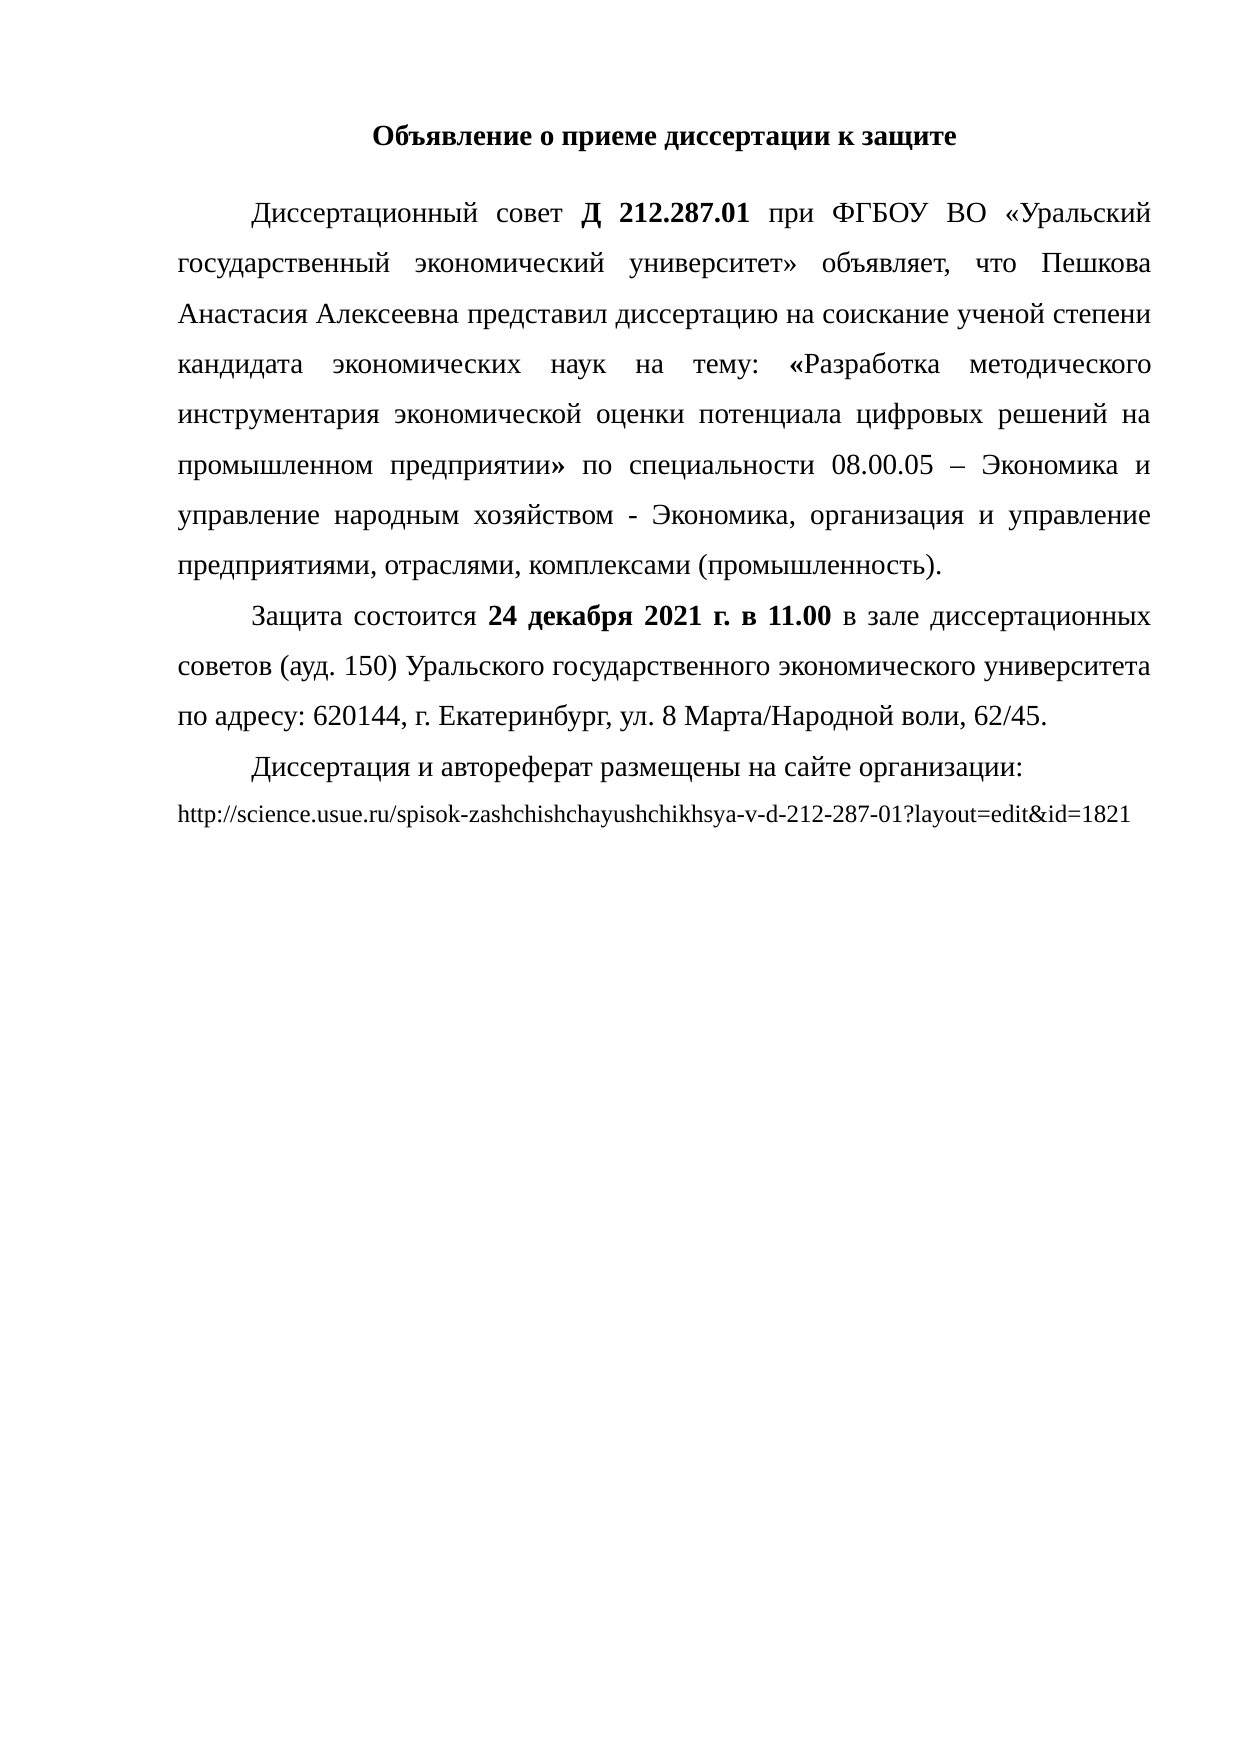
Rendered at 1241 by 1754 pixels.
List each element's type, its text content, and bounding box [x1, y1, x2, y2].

text Объявление о приеме диссертации к защите [177, 118, 1152, 152]
text Защита состоится 24 декабря 2021 г. в 11.00 в зале диссертационных советов (ауд. 150) Уральского государственного экономического университета по адресу: 620144, г. Екатеринбург, ул. 8 Марта/Народной воли, 62/45. [177, 598, 1152, 732]
text http://science.usue.ru/spisok-zashchishchayushchikhsya-v-d-212-287-01?layout=edit&id=1821 [177, 799, 1152, 828]
text Диссертационный совет Д 212.287.01 при ФГБОУ ВО «Уральский государственный экономический университет» объявляет, что Пешкова Анастасия Алексеевна представил диссертацию на соискание ученой степени кандидата экономических наук на тему: «Разработка методического инструментария экономической оценки потенциала цифровых решений на промышленном предприятии» по специальности 08.00.05 – Экономика и управление народным хозяйством - Экономика, организация и управление предприятиями, отраслями, комплексами (промышленность). [177, 195, 1152, 581]
text Диссертация и автореферат размещены на сайте организации: [177, 749, 1152, 782]
